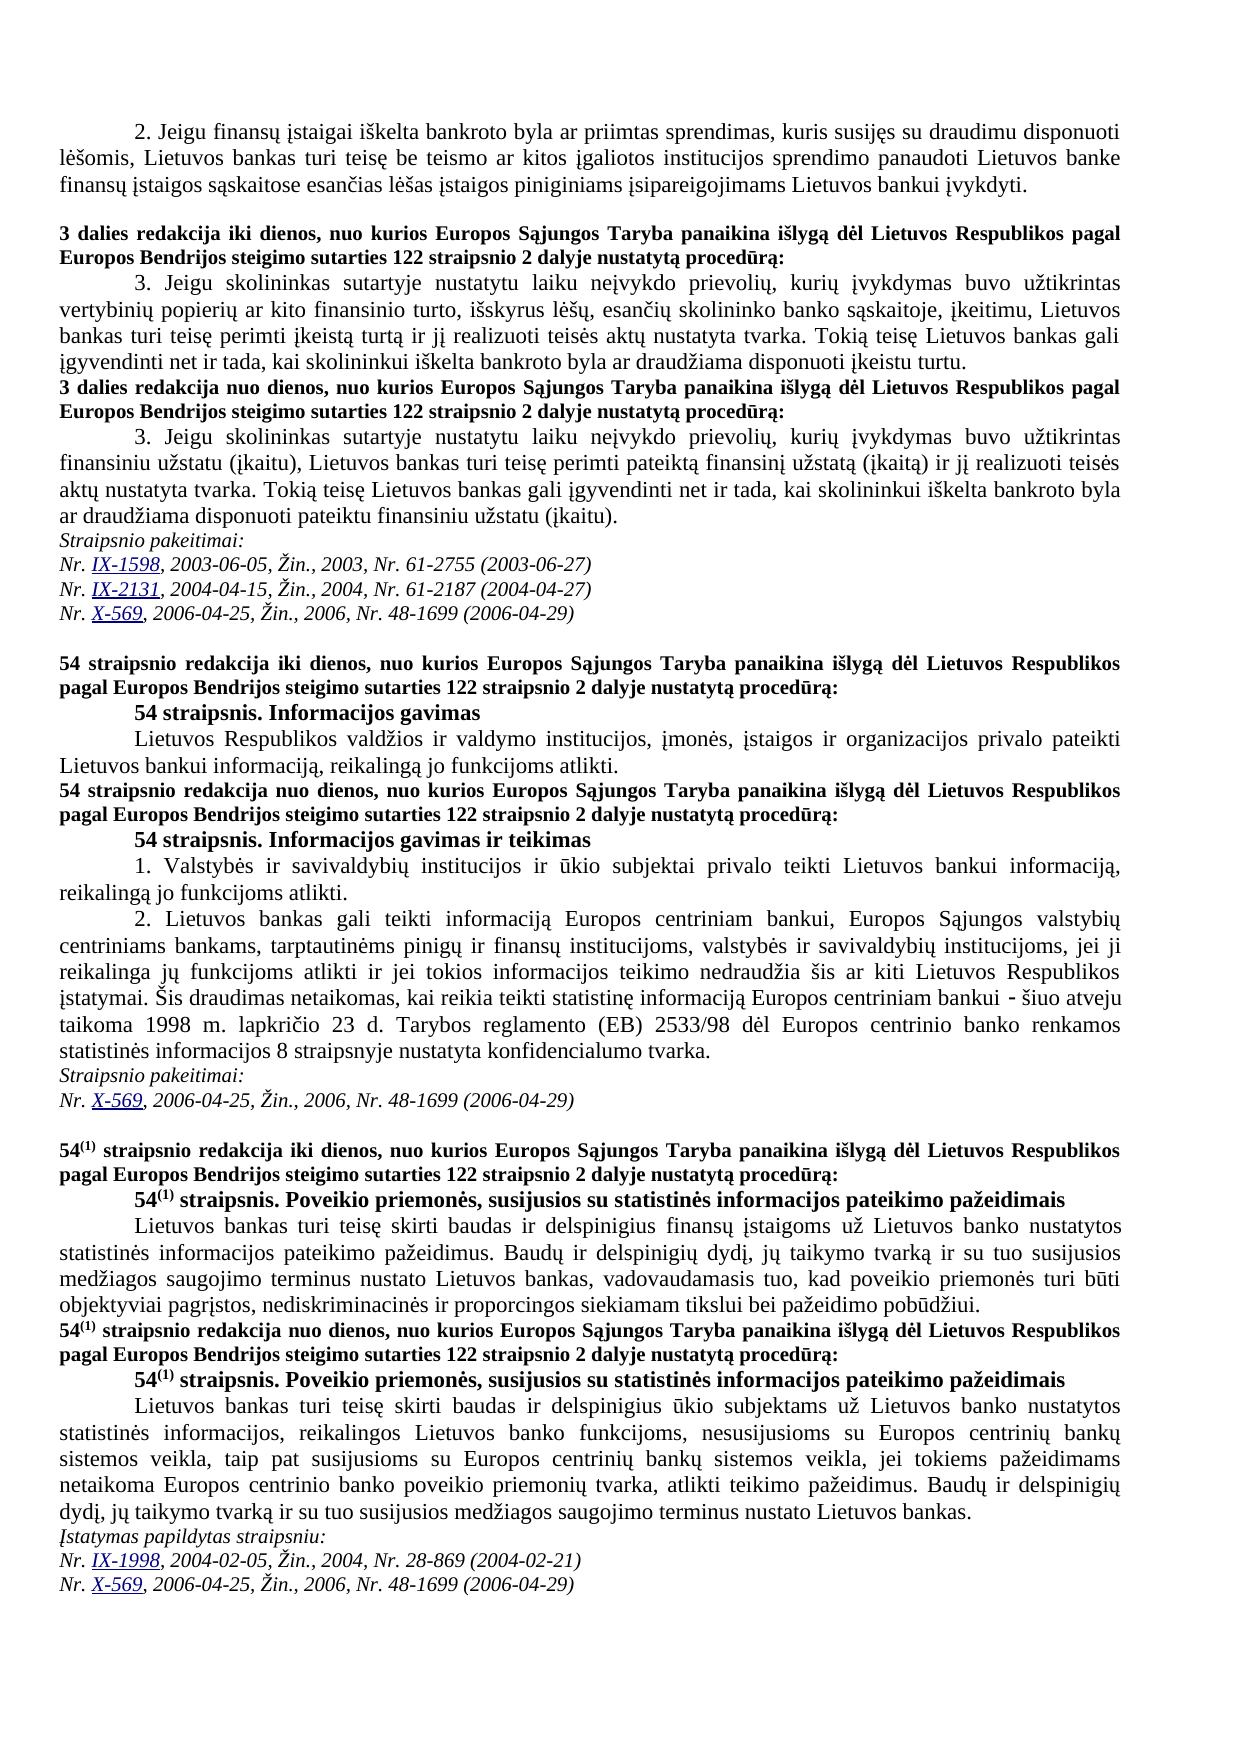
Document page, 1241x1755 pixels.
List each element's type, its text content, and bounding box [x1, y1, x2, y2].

text 54 straipsnis. Informacijos gavimas ir teikimas [59, 826, 1122, 853]
text Nr. IX-2131, 2004-04-15, Žin., 2004, Nr. 61-2187 (2004-04-27) [59, 576, 1122, 601]
text 54(1) straipsnio redakcija iki dienos, nuo kurios Europos Sąjungos Taryba panaikina išlygą dėl Lietuvos Respublikos pagal Europos Bendrijos steigimo sutarties 122 straipsnio 2 dalyje nustatytą procedūrą: [59, 1138, 1122, 1186]
text 54(1) straipsnis. Poveikio priemonės, susijusios su statistinės informacijos pateikimo pažeidimais [134, 1186, 1122, 1212]
text 54 straipsnio redakcija iki dienos, nuo kurios Europos Sąjungos Taryba panaikina išlygą dėl Lietuvos Respublikos pagal Europos Bendrijos steigimo sutarties 122 straipsnio 2 dalyje nustatytą procedūrą: [59, 651, 1122, 699]
text Nr. X-569, 2006-04-25, Žin., 2006, Nr. 48-1699 (2006-04-29) [59, 601, 1122, 624]
text 54(1) straipsnis. Poveikio priemonės, susijusios su statistinės informacijos pateikimo pažeidimais [134, 1366, 1122, 1392]
text 1. Valstybės ir savivaldybių institucijos ir ūkio subjektai privalo teikti Lietuvos bankui informaciją, reikalingą jo funkcijoms atlikti. [59, 853, 1122, 905]
text Nr. X-569, 2006-04-25, Žin., 2006, Nr. 48-1699 (2006-04-29) [59, 1087, 1122, 1112]
text 54 straipsnio redakcija nuo dienos, nuo kurios Europos Sąjungos Taryba panaikina išlygą dėl Lietuvos Respublikos pagal Europos Bendrijos steigimo sutarties 122 straipsnio 2 dalyje nustatytą procedūrą: [59, 778, 1122, 826]
text Straipsnio pakeitimai: [59, 528, 1122, 552]
text Nr. IX-1998, 2004-02-05, Žin., 2004, Nr. 28-869 (2004-02-21) [59, 1548, 1122, 1572]
text 3 dalies redakcija nuo dienos, nuo kurios Europos Sąjungos Taryba panaikina išlygą dėl Lietuvos Respublikos pagal Europos Bendrijos steigimo sutarties 122 straipsnio 2 dalyje nustatytą procedūrą: [59, 375, 1122, 423]
text 54 straipsnis. Informacijos gavimas [59, 699, 1122, 725]
text Lietuvos bankas turi teisę skirti baudas ir delspinigius ūkio subjektams už Lietuvos banko nustatytos statistinės informacijos, reikalingos Lietuvos banko funkcijoms, nesusijusioms su Europos centrinių bankų sistemos veikla, taip pat susijusioms su Europos centrinių bankų sistemos veikla, jei tokiems pažeidimams netaikoma Europos centrinio banko poveikio priemonių tvarka, atlikti teikimo pažeidimus. Baudų ir delspinigių dydį, jų taikymo tvarką ir su tuo susijusios medžiagos saugojimo terminus nustato Lietuvos bankas. [59, 1392, 1122, 1524]
text 54(1) straipsnio redakcija nuo dienos, nuo kurios Europos Sąjungos Taryba panaikina išlygą dėl Lietuvos Respublikos pagal Europos Bendrijos steigimo sutarties 122 straipsnio 2 dalyje nustatytą procedūrą: [59, 1318, 1122, 1366]
text Įstatymas papildytas straipsniu: [59, 1524, 1122, 1548]
text 2. Jeigu finansų įstaigai iškelta bankroto byla ar priimtas sprendimas, kuris susijęs su draudimu disponuoti lėšomis, Lietuvos bankas turi teisę be teismo ar kitos įgaliotos institucijos sprendimo panaudoti Lietuvos banke finansų įstaigos sąskaitose esančias lėšas įstaigos piniginiams įsipareigojimams Lietuvos bankui įvykdyti. [59, 118, 1122, 197]
text Nr. X-569, 2006-04-25, Žin., 2006, Nr. 48-1699 (2006-04-29) [59, 1572, 1122, 1596]
text Lietuvos Respublikos valdžios ir valdymo institucijos, įmonės, įstaigos ir organizacijos privalo pateikti Lietuvos bankui informaciją, reikalingą jo funkcijoms atlikti. [59, 725, 1122, 778]
text 2. Lietuvos bankas gali teikti informaciją Europos centriniam bankui, Europos Sąjungos valstybių centriniams bankams, tarptautinėms pinigų ir finansų institucijoms, valstybės ir savivaldybių institucijoms, jei ji reikalinga jų funkcijoms atlikti ir jei tokios informacijos teikimo nedraudžia šis ar kiti Lietuvos Respublikos įstatymai. Šis draudimas netaikomas, kai reikia teikti statistinę informaciją Europos centriniam bankui  šiuo atveju taikoma 1998 m. lapkričio 23 d. Tarybos reglamento (EB) 2533/98 dėl Europos centrinio banko renkamos statistinės informacijos 8 straipsnyje nustatyta konfidencialumo tvarka. [59, 905, 1122, 1063]
text Nr. IX-1598, 2003-06-05, Žin., 2003, Nr. 61-2755 (2003-06-27) [59, 552, 1122, 576]
text 3. Jeigu skolininkas sutartyje nustatytu laiku neįvykdo prievolių, kurių įvykdymas buvo užtikrintas finansiniu užstatu (įkaitu), Lietuvos bankas turi teisę perimti pateiktą finansinį užstatą (įkaitą) ir jį realizuoti teisės aktų nustatyta tvarka. Tokią teisę Lietuvos bankas gali įgyvendinti net ir tada, kai skolininkui iškelta bankroto byla ar draudžiama disponuoti pateiktu finansiniu užstatu (įkaitu). [59, 423, 1122, 528]
text 3 dalies redakcija iki dienos, nuo kurios Europos Sąjungos Taryba panaikina išlygą dėl Lietuvos Respublikos pagal Europos Bendrijos steigimo sutarties 122 straipsnio 2 dalyje nustatytą procedūrą: [59, 221, 1122, 269]
text 3. Jeigu skolininkas sutartyje nustatytu laiku neįvykdo prievolių, kurių įvykdymas buvo užtikrintas vertybinių popierių ar kito finansinio turto, išskyrus lėšų, esančių skolininko banko sąskaitoje, įkeitimu, Lietuvos bankas turi teisę perimti įkeistą turtą ir jį realizuoti teisės aktų nustatyta tvarka. Tokią teisę Lietuvos bankas gali įgyvendinti net ir tada, kai skolininkui iškelta bankroto byla ar draudžiama disponuoti įkeistu turtu. [59, 269, 1122, 375]
text Lietuvos bankas turi teisę skirti baudas ir delspinigius finansų įstaigoms už Lietuvos banko nustatytos statistinės informacijos pateikimo pažeidimus. Baudų ir delspinigių dydį, jų taikymo tvarką ir su tuo susijusios medžiagos saugojimo terminus nustato Lietuvos bankas, vadovaudamasis tuo, kad poveikio priemonės turi būti objektyviai pagrįstos, nediskriminacinės ir proporcingos siekiamam tikslui bei pažeidimo pobūdžiui. [59, 1212, 1122, 1318]
text Straipsnio pakeitimai: [59, 1063, 1122, 1087]
